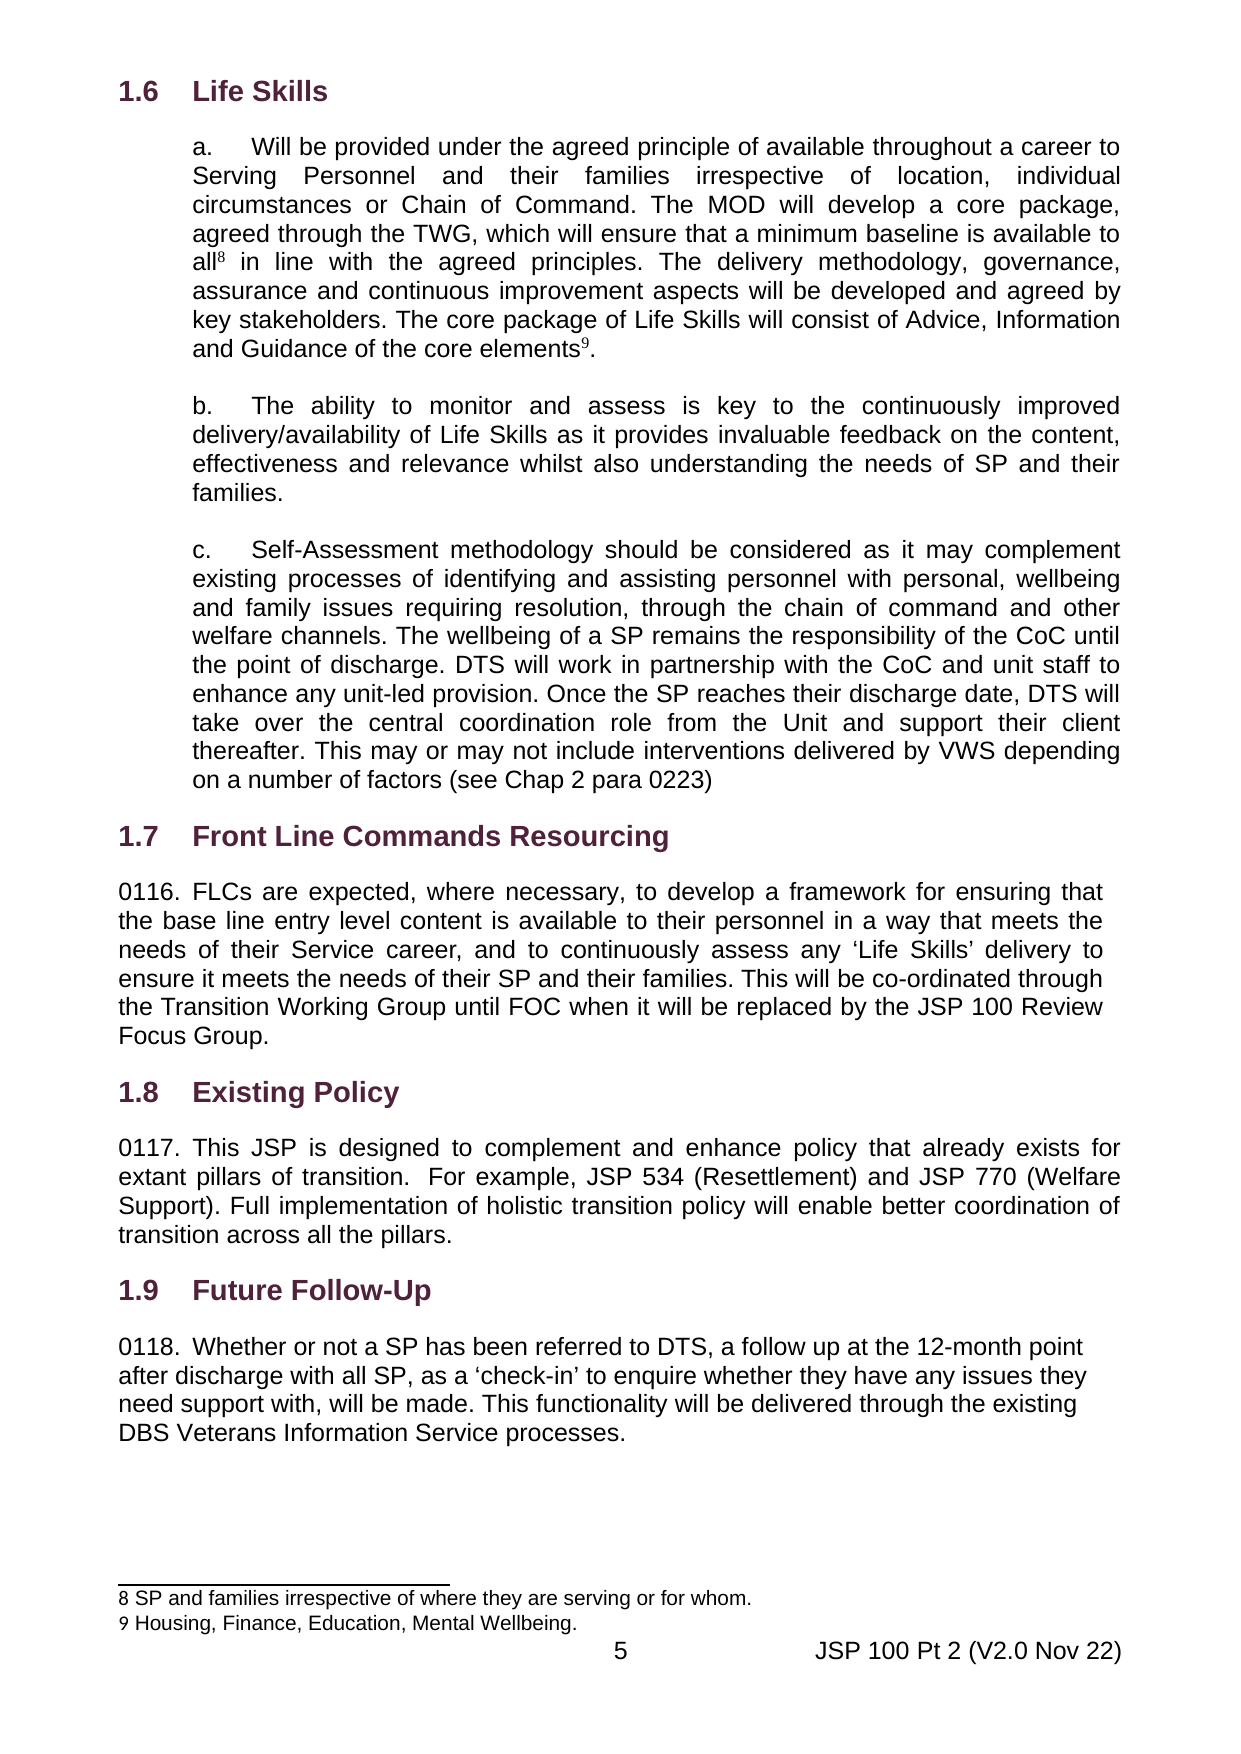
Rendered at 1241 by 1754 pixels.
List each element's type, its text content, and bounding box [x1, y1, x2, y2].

text 0117. This JSP is designed to complement and enhance policy that already exists for extant pillars of transition. For example, JSP 534 (Resettlement) and JSP 770 (Welfare Support). Full implementation of holistic transition policy will enable better coordination of transition across all the pillars. [118, 1133, 1122, 1248]
text 0116. FLCs are expected, where necessary, to develop a framework for ensuring that the base line entry level content is available to their personnel in a way that meets the needs of their Service career, and to continuously assess any ‘Life Skills’ delivery to ensure it meets the needs of their SP and their families. This will be co-ordinated through the Transition Working Group until FOC when it will be replaced by the JSP 100 Review Focus Group. [118, 877, 1105, 1050]
text SP and families irrespective of where they are serving or for whom. [118, 1585, 1122, 1610]
subtitle 1.8 Existing Policy [118, 1075, 1122, 1108]
text Housing, Finance, Education, Mental Wellbeing. [118, 1610, 1122, 1636]
subtitle 1.7 Front Line Commands Resourcing [118, 819, 1122, 852]
subtitle 1.9 Future Follow-Up [118, 1273, 1122, 1307]
text c. Self-Assessment methodology should be considered as it may complement existing processes of identifying and assisting personnel with personal, wellbeing and family issues requiring resolution, through the chain of command and other welfare channels. The wellbeing of a SP remains the responsibility of the CoC until the point of discharge. DTS will work in partnership with the CoC and unit staff to enhance any unit-led provision. Once the SP reaches their discharge date, DTS will take over the central coordination role from the Unit and support their client thereafter. This may or may not include interventions delivered by VWS depending on a number of factors (see Chap 2 para 0223) [154, 535, 1122, 794]
text b. The ability to monitor and assess is key to the continuously improved delivery/availability of Life Skills as it provides invaluable feedback on the content, effectiveness and relevance whilst also understanding the needs of SP and their families. [154, 391, 1122, 506]
subtitle 1.6 Life Skills [118, 74, 1122, 107]
text a. Will be provided under the agreed principle of available throughout a career to Serving Personnel and their families irrespective of location, individual circumstances or Chain of Command. The MOD will develop a core package, agreed through the TWG, which will ensure that a minimum baseline is available to all in line with the agreed principles. The delivery methodology, governance, assurance and continuous improvement aspects will be developed and agreed by key stakeholders. The core package of Life Skills will consist of Advice, Information and Guidance of the core elements. [192, 132, 1122, 363]
text 0118. Whether or not a SP has been referred to DTS, a follow up at the 12-month point after discharge with all SP, as a ‘check-in’ to enquire whether they have any issues they need support with, will be made. This functionality will be delivered through the existing DBS Veterans Information Service processes. [118, 1332, 1122, 1447]
